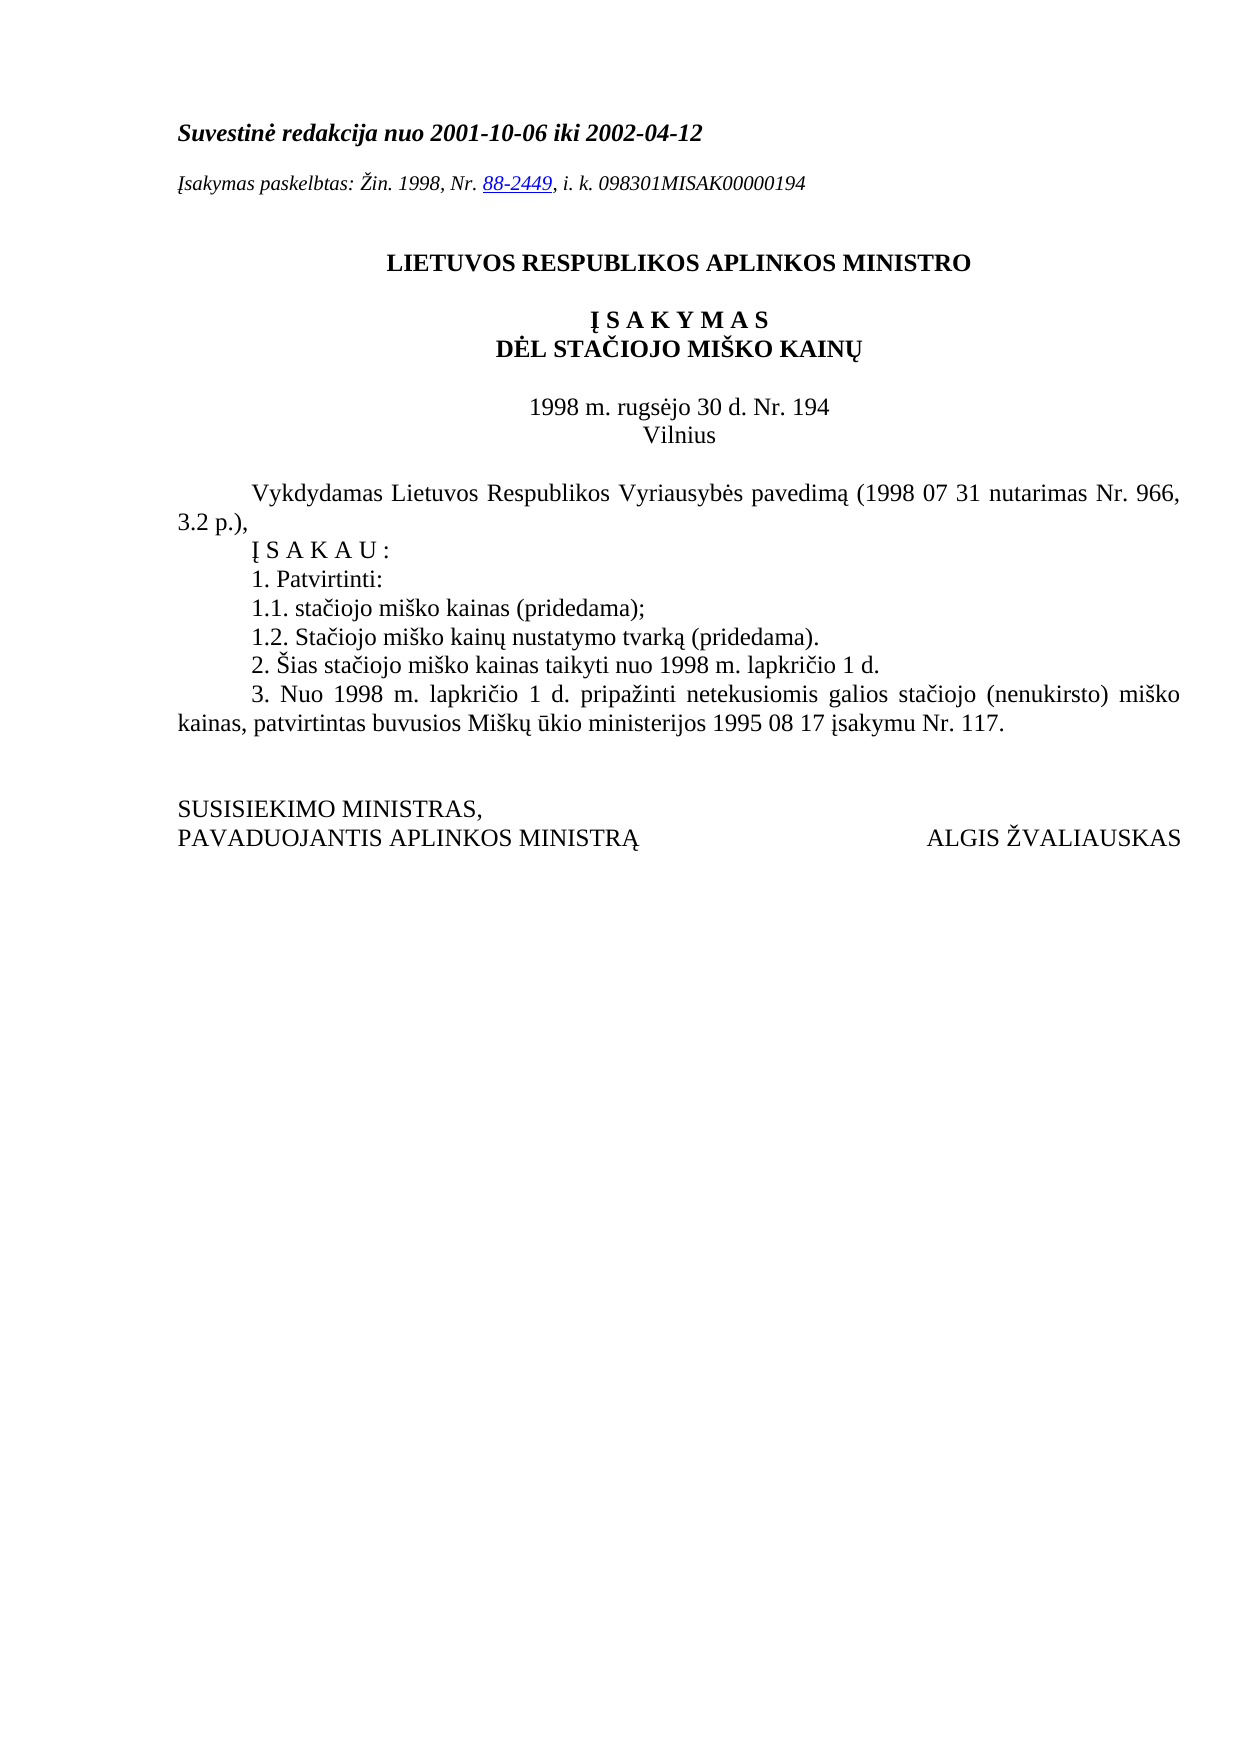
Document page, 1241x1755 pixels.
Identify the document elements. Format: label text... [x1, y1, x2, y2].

text Įsakymas paskelbtas: Žin. 1998, Nr. 88-2449, i. k. 098301MISAK00000194 [177, 171, 1181, 195]
text 1. Patvirtinti: [177, 564, 1181, 593]
text 1.1. stačiojo miško kainas (pridedama); [177, 593, 1181, 622]
text ĮSAKAU: [177, 535, 1181, 564]
text SUSISIEKIMO MINISTRAS, [177, 794, 1181, 823]
text DĖL STAČIOJO MIŠKO KAINŲ [177, 334, 1181, 363]
text Suvestinė redakcija nuo 2001-10-06 iki 2002-04-12 [177, 118, 1181, 147]
text LIETUVOS RESPUBLIKOS APLINKOS MINISTRO [177, 248, 1181, 277]
text PAVADUOJANTIS APLINKOS MINISTRĄ ALGIS ŽVALIAUSKAS [177, 823, 1181, 852]
text 1998 m. rugsėjo 30 d. Nr. 194 [177, 392, 1181, 420]
text Vilnius [177, 420, 1181, 449]
text 3. Nuo 1998 m. lapkričio 1 d. pripažinti netekusiomis galios stačiojo (nenukirsto) miško kainas, patvirtintas buvusios Miškų ūkio ministerijos 1995 08 17 įsakymu Nr. 117. [177, 679, 1181, 737]
text 1.2. Stačiojo miško kainų nustatymo tvarką (pridedama). [177, 622, 1181, 650]
text Į S A K Y M A S [177, 305, 1181, 334]
text Vykdydamas Lietuvos Respublikos Vyriausybės pavedimą (1998 07 31 nutarimas Nr. 966, 3.2 p.), [177, 478, 1181, 535]
text 2. Šias stačiojo miško kainas taikyti nuo 1998 m. lapkričio 1 d. [177, 650, 1181, 679]
